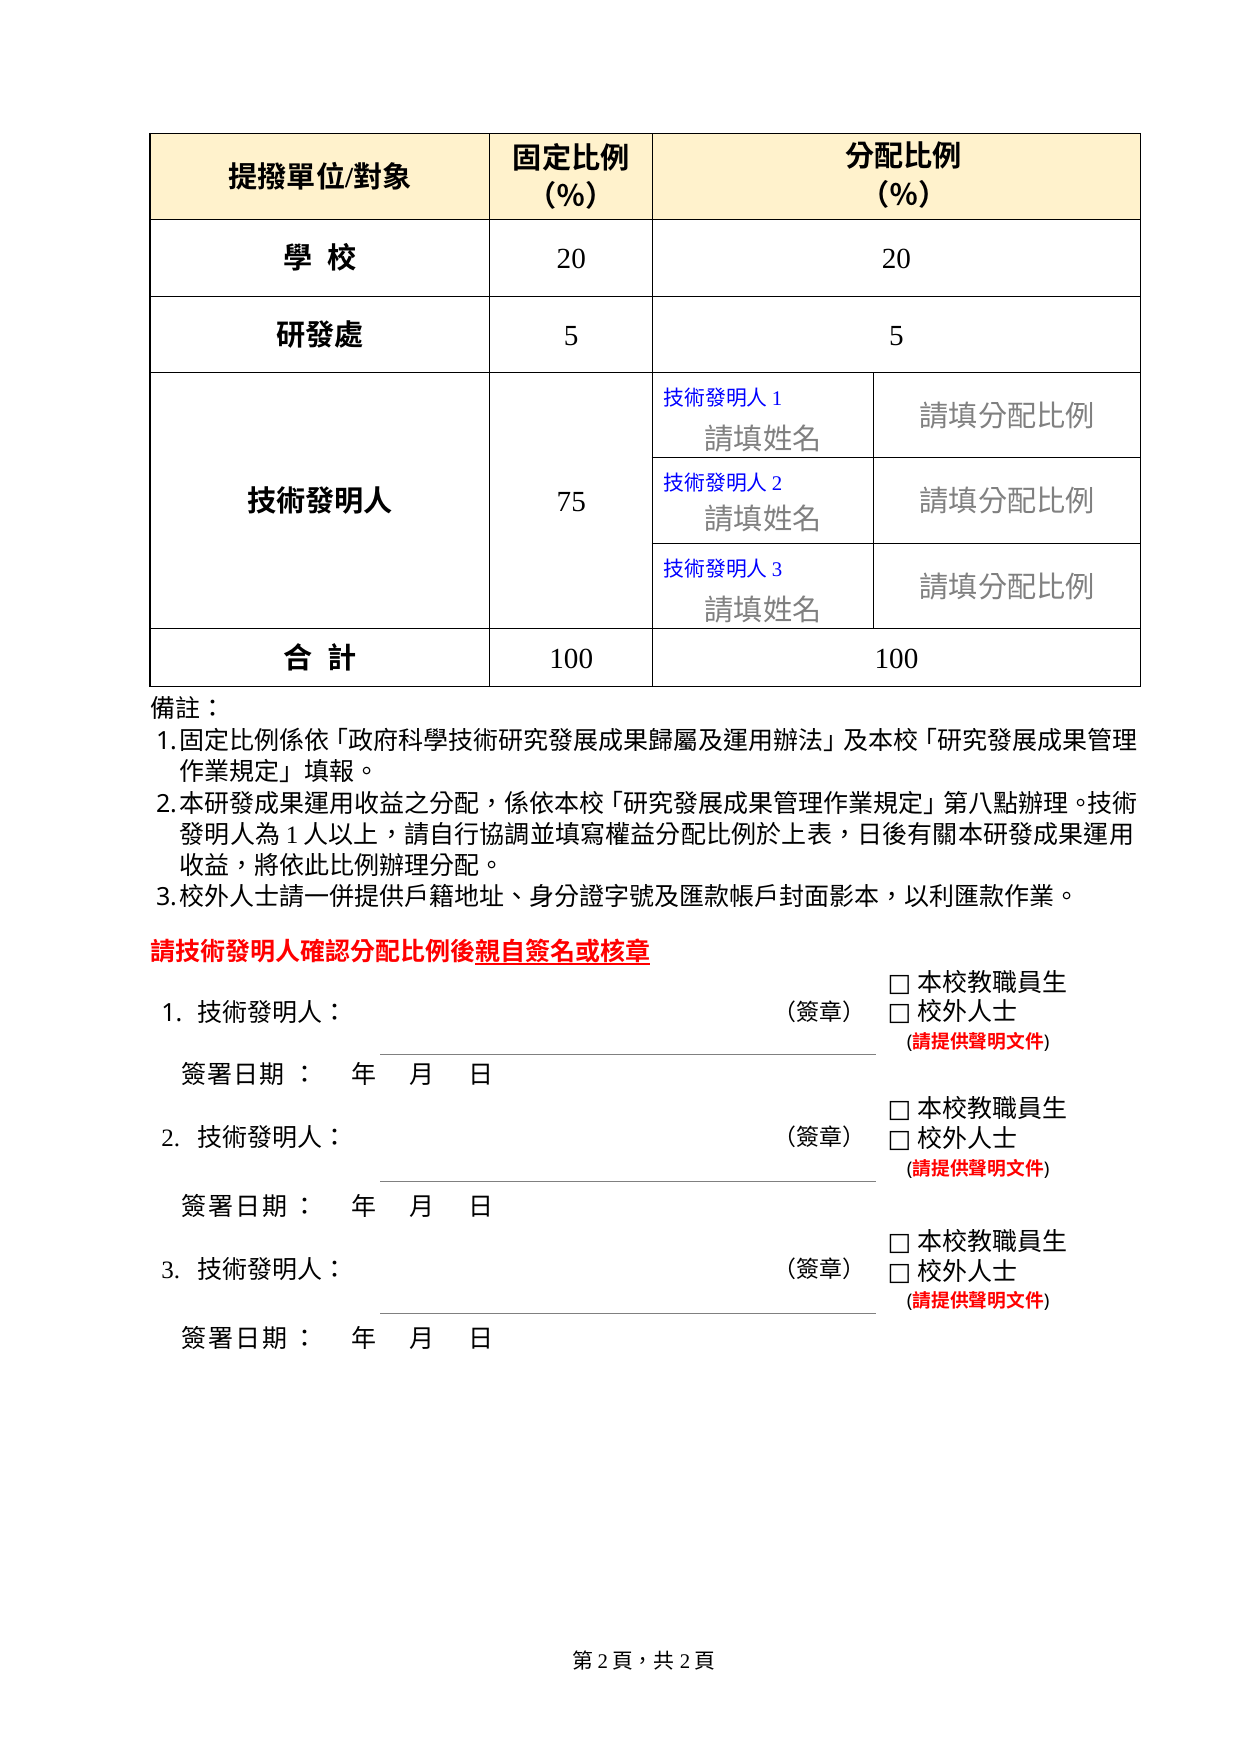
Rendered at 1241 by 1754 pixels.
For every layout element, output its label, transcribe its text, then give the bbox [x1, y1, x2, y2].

table_cell 請填分配比例 [874, 544, 1140, 628]
table_cell 學 校 [151, 220, 489, 296]
table_cell 20 [490, 220, 652, 296]
table_cell 20 [653, 220, 1140, 296]
table_cell 5 [490, 297, 652, 372]
table_cell □ 本校教職員生 □ 校外人士 (請提供聲明文件) [876, 1091, 1171, 1181]
table_header 分配比例 （％） [653, 134, 1140, 219]
table_cell 技術發明人： [150, 1223, 380, 1313]
table_cell 100 [490, 629, 652, 686]
table_header 固定比例（％） [490, 134, 652, 219]
table_header 提撥單位/對象 [151, 134, 489, 219]
table_cell 技術發明人 [151, 373, 489, 628]
table_cell 100 [653, 629, 1140, 686]
table_header □ 本校教職員生 □ 校外人士 (請提供聲明文件) [876, 968, 1171, 1054]
table_cell □ 本校教職員生 □ 校外人士 (請提供聲明文件) [876, 1223, 1171, 1313]
table_header （簽章） [380, 968, 876, 1054]
list 本研發成果運用收益之分配，係依本校「研究發展成果管理作業規定」第八點辦理。技術發明人為1人以上，請自行協調並填寫權益分配比例於上表，日後有關本研發成果運用收益，將依此比例辦理分配。 [156, 787, 1137, 881]
table_cell 請填分配比例 [874, 373, 1140, 457]
table_cell 簽署日期 ： 年 月 日 [150, 1181, 1171, 1223]
table_cell 技術發明人： [150, 1091, 380, 1181]
table_header 技術發明人： [150, 968, 380, 1054]
table_cell 請填分配比例 [874, 458, 1140, 543]
table_cell 技術發明人2 請填姓名 [653, 458, 873, 543]
list 固定比例係依「政府科學技術研究發展成果歸屬及運用辦法」及本校「研究發展成果管理作業規定」填報。 [156, 724, 1137, 787]
text 請技術發明人確認分配比例後親自簽名或核章 [150, 931, 1137, 968]
text 備註： [150, 687, 1137, 724]
list 校外人士請一併提供戶籍地址、身分證字號及匯款帳戶封面影本，以利匯款作業。 [156, 881, 1137, 912]
table_cell 75 [490, 373, 652, 628]
table_cell 技術發明人1 請填姓名 [653, 373, 873, 457]
table_cell （簽章） [380, 1091, 876, 1181]
table_cell 合 計 [151, 629, 489, 686]
table_cell 簽署日期 ： 年 月 日 [150, 1054, 1171, 1091]
table_cell 研發處 [151, 297, 489, 372]
table_cell 技術發明人3 請填姓名 [653, 544, 873, 628]
table_cell 簽署日期 ： 年 月 日 [150, 1313, 1171, 1356]
table_cell 5 [653, 297, 1140, 372]
table_cell （簽章） [380, 1223, 876, 1313]
